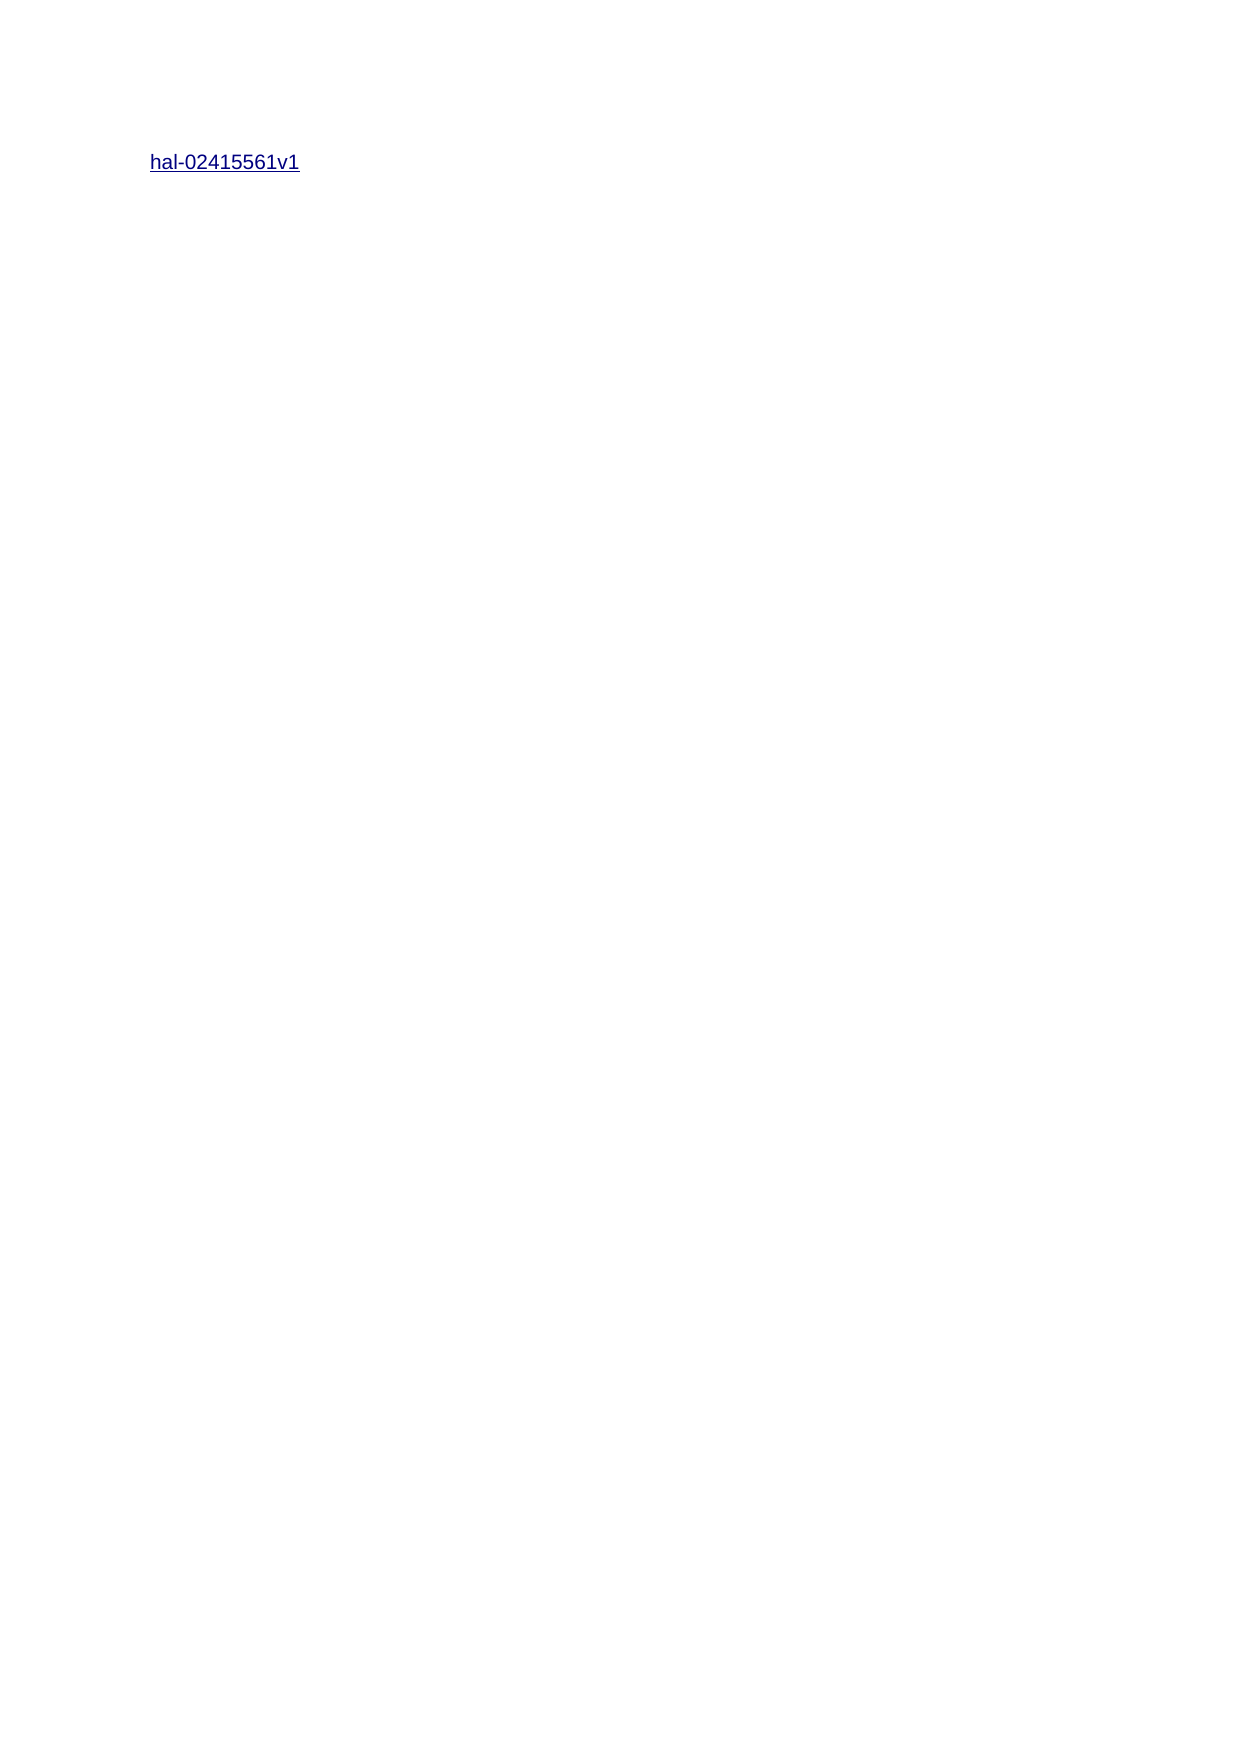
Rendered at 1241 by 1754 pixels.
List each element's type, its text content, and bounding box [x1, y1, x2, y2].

table_header hal-02415561v1 [150, 150, 1090, 174]
